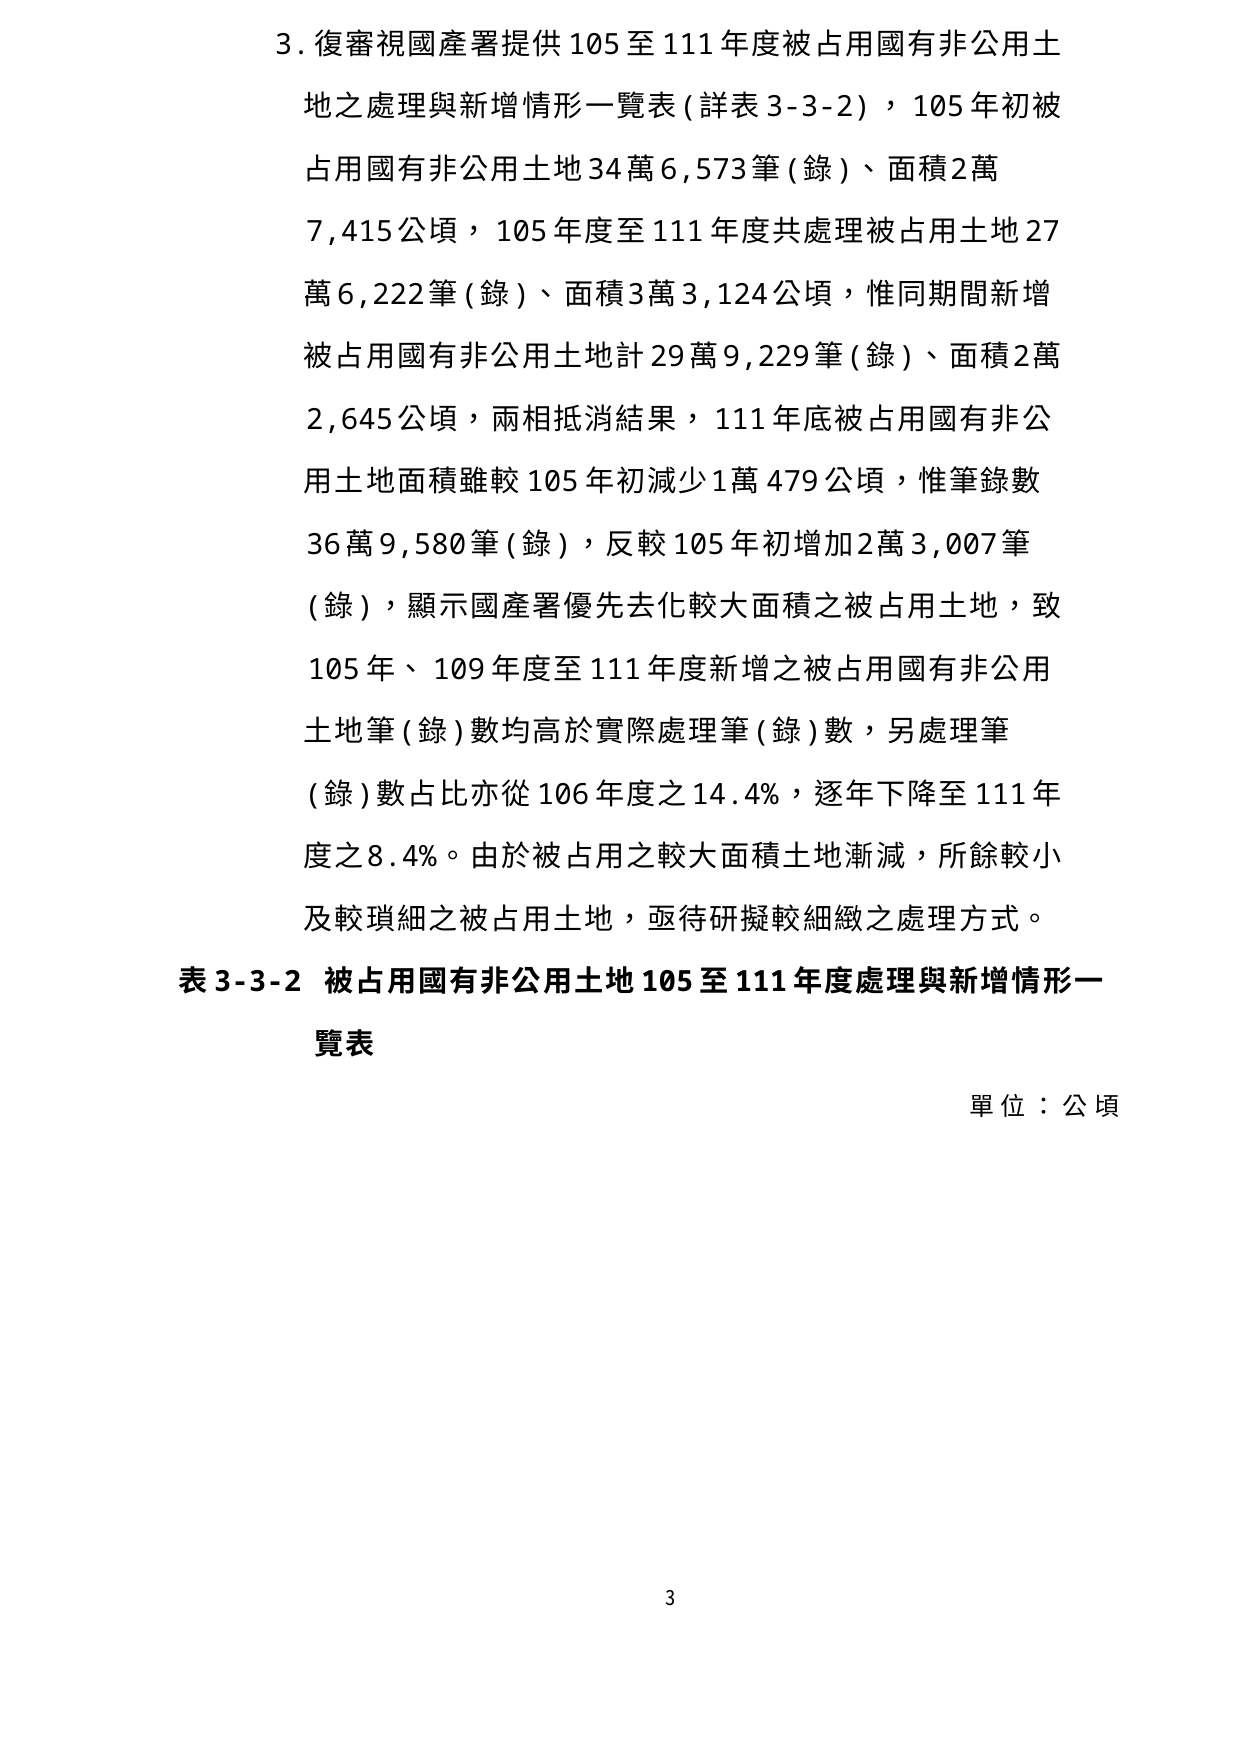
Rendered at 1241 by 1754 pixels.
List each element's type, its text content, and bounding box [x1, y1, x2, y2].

text 表3-3-2 被占用國有非公用土地105至111年度處理與新增情形一覽表 [177, 937, 1122, 1062]
text 3.復審視國產署提供105至111年度被占用國有非公用土地之處理與新增情形一覽表(詳表3-3-2)，105年初被占用國有非公用土地34萬6,573筆(錄)、面積2萬7,415公頃，105年度至111年度共處理被占用土地27萬6,222筆(錄)、面積3萬3,124公頃，惟同期間新增被占用國有非公用土地計29萬9,229筆(錄)、面積2萬2,645公頃，兩相抵消結果，111年底被占用國有非公用土地面積雖較105年初減少1萬479公頃，惟筆錄數36萬9,580筆(錄)，反較105年初增加2萬3,007筆(錄)，顯示國產署優先去化較大面積之被占用土地，致105年、109年度至111年度新增之被占用國有非公用土地筆(錄)數均高於實際處理筆(錄)數，另處理筆(錄)數占比亦從106年度之14.4%，逐年下降至111年度之8.4%。由於被占用之較大面積土地漸減，所餘較小及較瑣細之被占用土地，亟待研擬較細緻之處理方式。 [266, 0, 1063, 937]
text 單位：公頃 [177, 1062, 1122, 1125]
